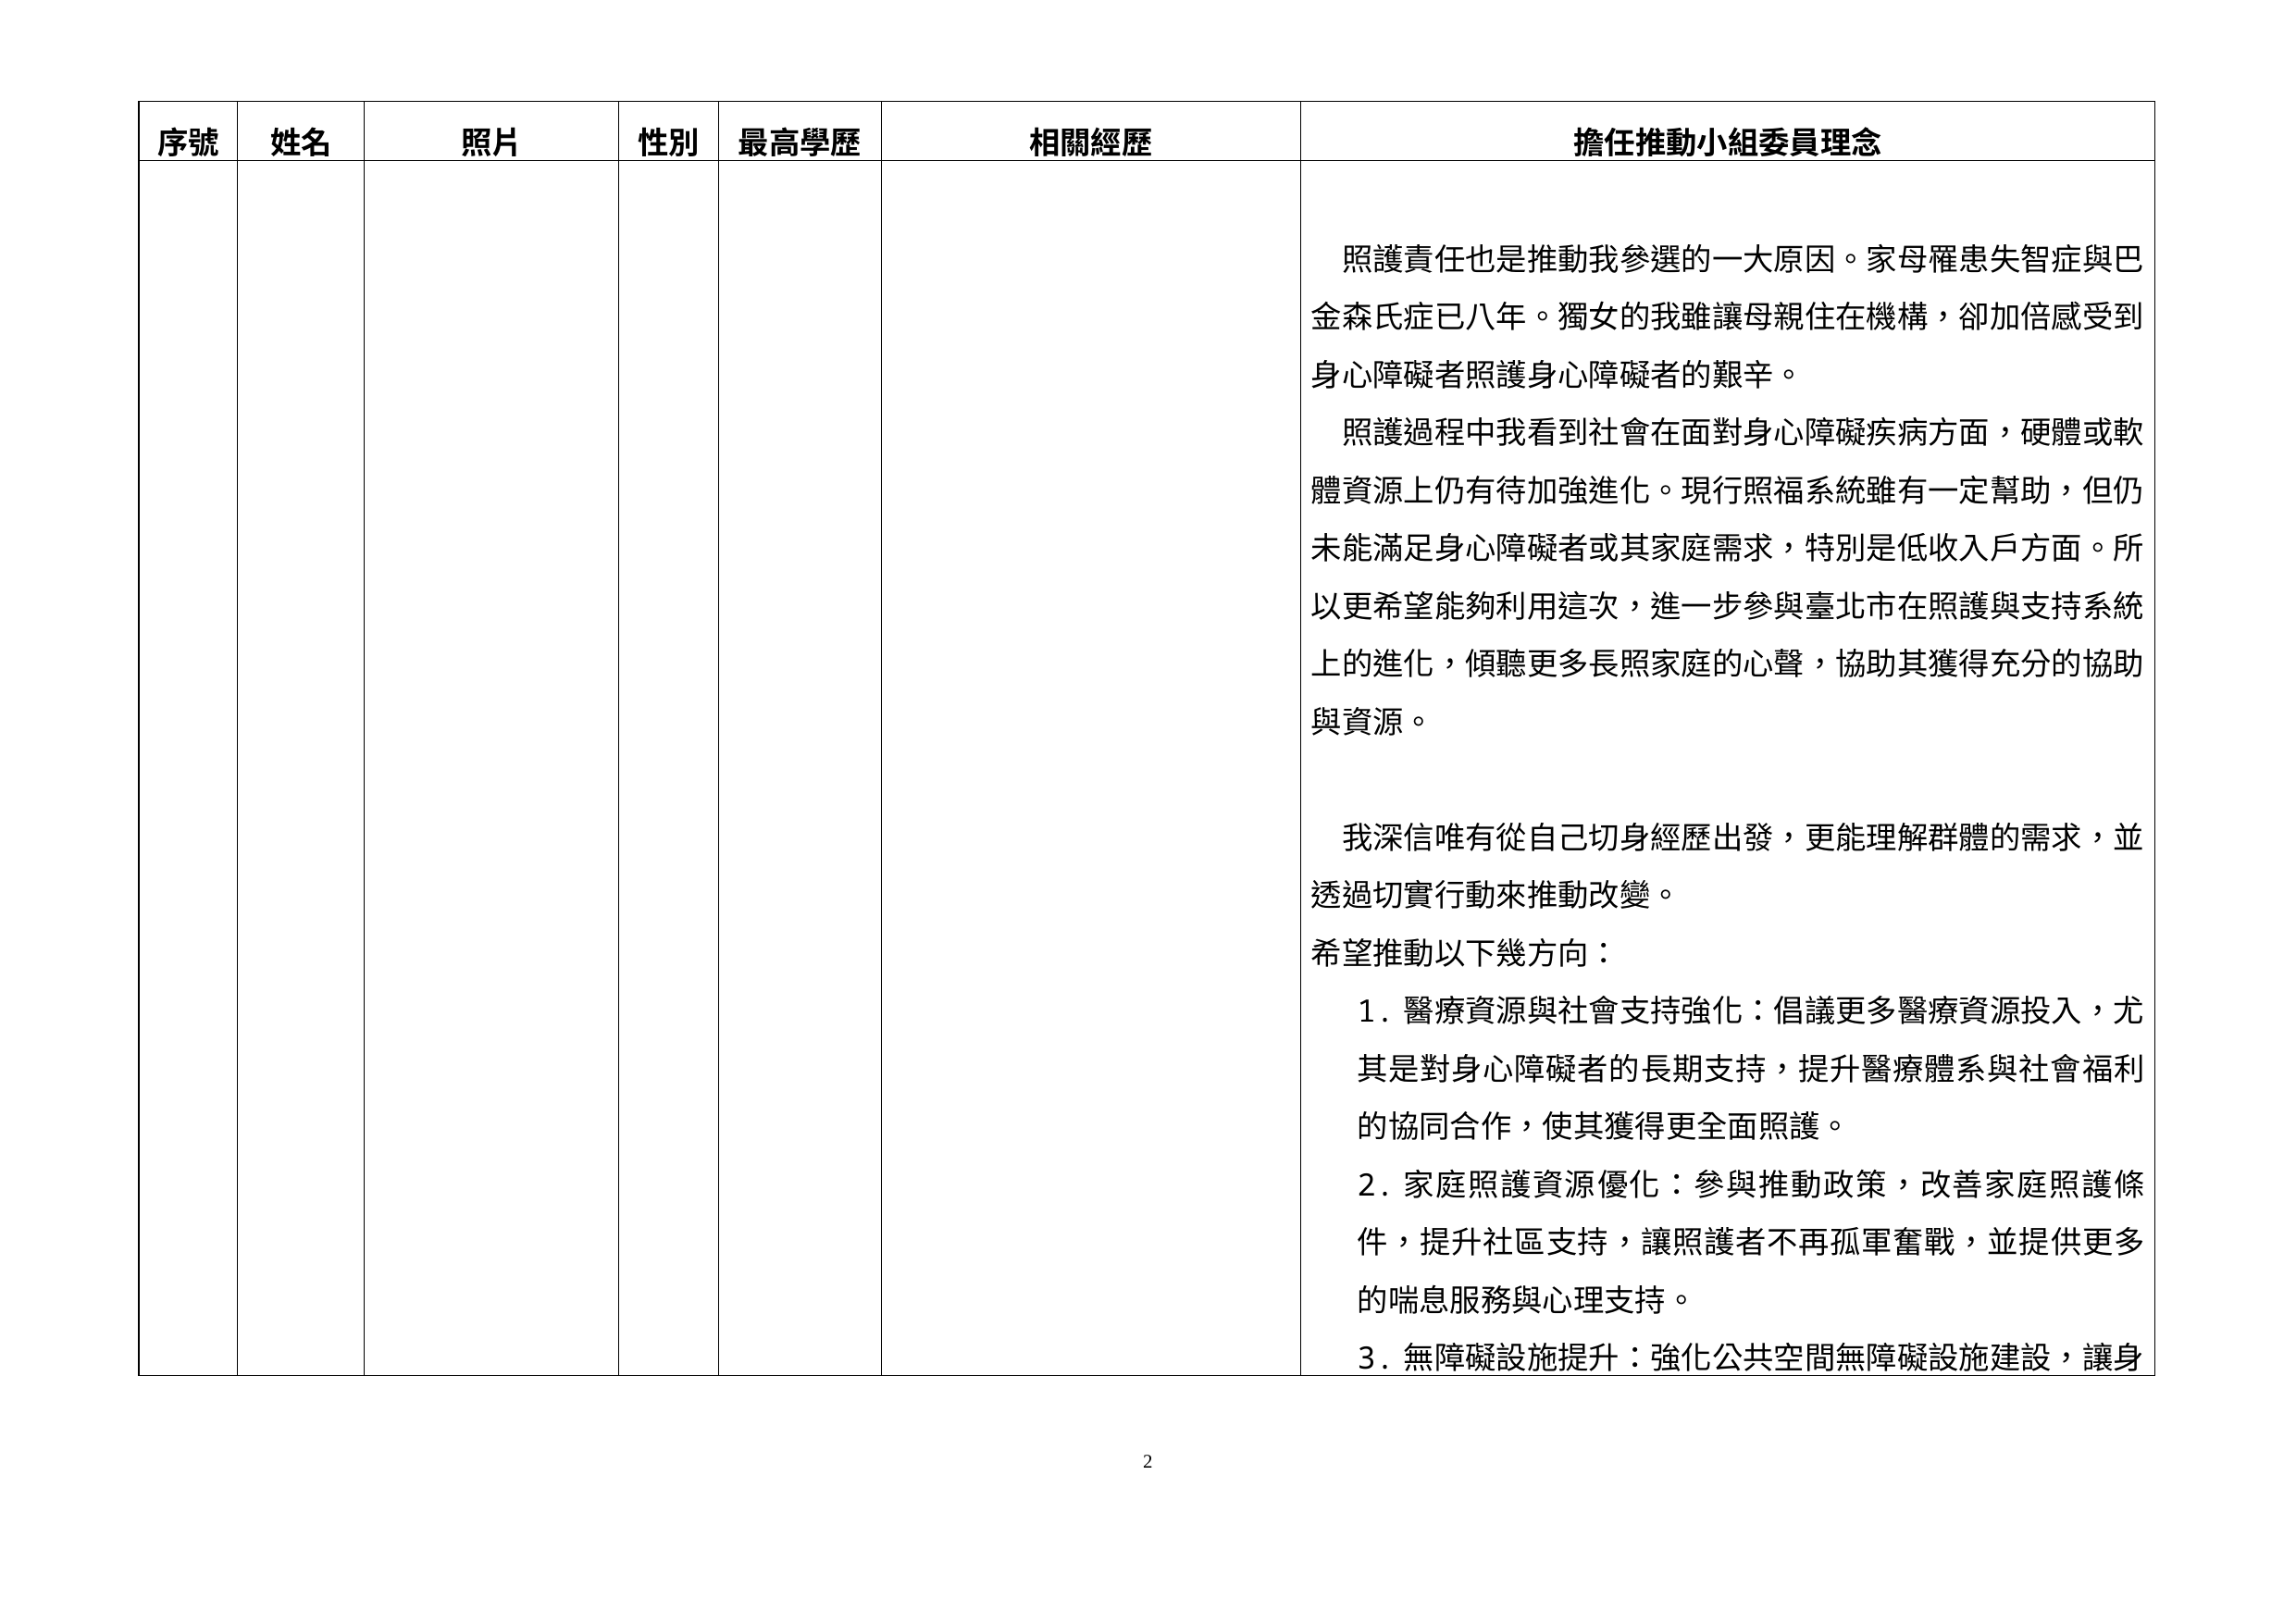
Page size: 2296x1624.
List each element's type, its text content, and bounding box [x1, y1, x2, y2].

table_cell [882, 161, 1300, 1375]
table_cell [238, 161, 364, 1375]
table_header 序號 [140, 102, 237, 160]
table_cell 照護責任也是推動我參選的一大原因。家母罹患失智症與巴金森氏症已八年。獨女的我雖讓母親住在機構，卻加倍感受到身心障礙者照護身心障礙者的艱辛。 照護過程中我看到社會在面對身心障礙疾病方面，硬體或軟體資源上仍有待加強進化。現行照福系統雖有一定幫助，但仍未能滿足身心障礙者或其家庭需求，特別是低收入戶方面。所以更希望能夠利用這次，進一步參與臺北市在照護與支持系統上的進化，傾聽更多長照家庭的心聲，協助其獲得充分的協助與資源。 我深信唯有從自己切身經歷出發，更能理解群體的需求，並透過切實行動來推動改變。 希望推動以下幾方向： 醫療資源與社會支持強化：倡議更多醫療資源投入，尤其是對身心障礙者的長期支持，提升醫療體系與社會福利的協同合作，使其獲得更全面照護。 家庭照護資源優化：參與推動政策，改善家庭照護條件，提升社區支持，讓照護者不再孤軍奮戰，並提供更多的喘息服務與心理支持。 無障礙設施提升：強化公共空間無障礙設施建設，讓身 [1301, 161, 2154, 1375]
table_cell [719, 161, 881, 1375]
table_header 照片 [365, 102, 618, 160]
table_header 擔任推動小組委員理念 [1301, 102, 2154, 160]
table_header 相關經歷 [882, 102, 1300, 160]
table_cell [365, 161, 618, 1375]
table_cell [619, 161, 718, 1375]
table_header 性別 [619, 102, 718, 160]
table_cell [140, 161, 237, 1375]
table_header 最高學歷 [719, 102, 881, 160]
table_header 姓名 [238, 102, 364, 160]
